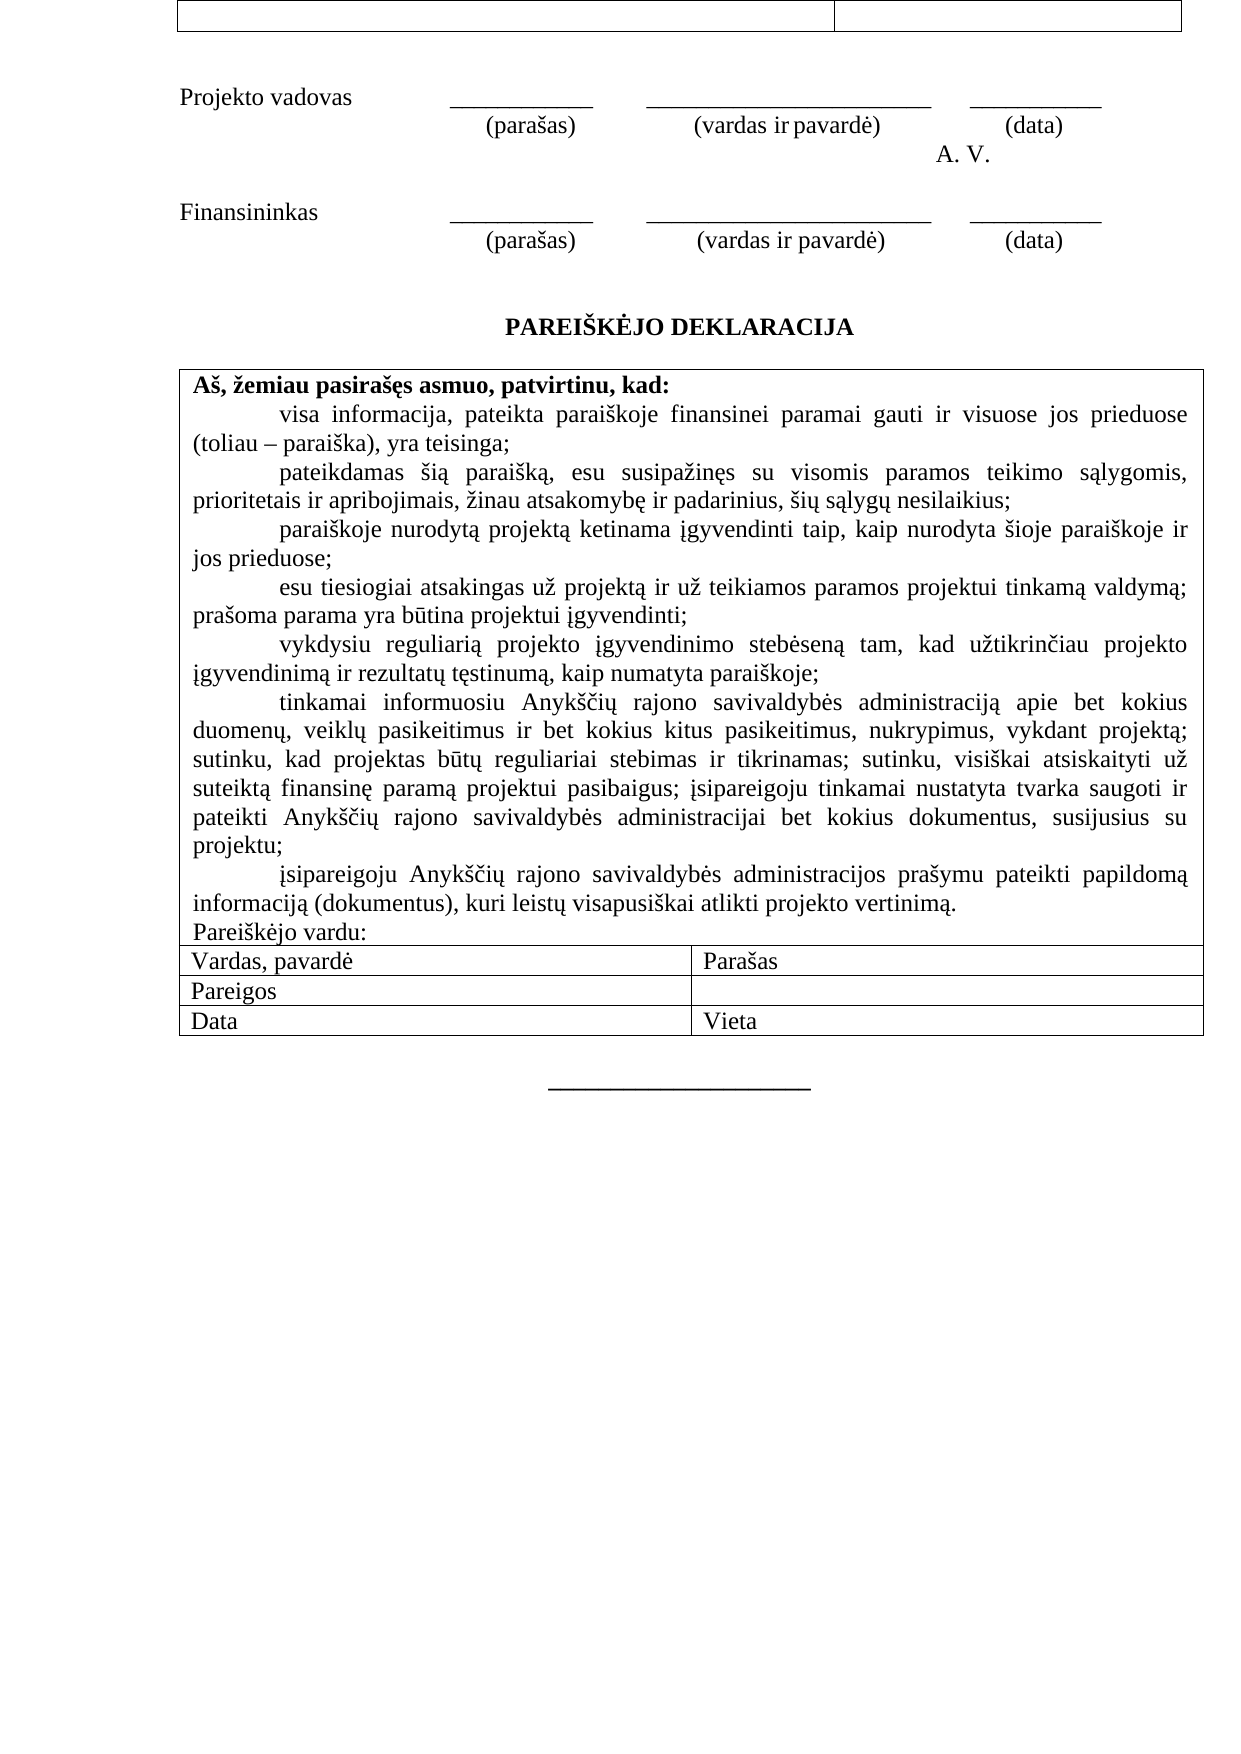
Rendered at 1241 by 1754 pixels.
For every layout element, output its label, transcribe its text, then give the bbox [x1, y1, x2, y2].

table_cell Vardas, pavardė [180, 946, 691, 975]
table_cell Vieta [692, 1006, 1203, 1035]
table_header Aš, žemiau pasirašęs asmuo, patvirtinu, kad: visa informacija, pateikta paraiškoje finansinei paramai gauti ir visuose jos prieduose (toliau – paraiška), yra teisinga; pateikdamas šią paraišką, esu susipažinęs su visomis paramos teikimo sąlygomis, prioritetais ir apribojimais, žinau atsakomybę ir padarinius, šių sąlygų nesilaikius; paraiškoje nurodytą projektą ketinama įgyvendinti taip, kaip nurodyta šioje paraiškoje ir jos prieduose; esu tiesiogiai atsakingas už projektą ir už teikiamos paramos projektui tinkamą valdymą; prašoma parama yra būtina projektui įgyvendinti; vykdysiu reguliarią projekto įgyvendinimo stebėseną tam, kad užtikrinčiau projekto įgyvendinimą ir rezultatų tęstinumą, kaip numatyta paraiškoje; tinkamai informuosiu Anykščių rajono savivaldybės administraciją apie bet kokius duomenų, veiklų pasikeitimus ir bet kokius kitus pasikeitimus, nukrypimus, vykdant projektą; sutinku, kad projektas būtų reguliariai stebimas ir tikrinamas; sutinku, visiškai atsiskaityti už suteiktą finansinę paramą projektui pasibaigus; įsipareigoju tinkamai nustatyta tvarka saugoti ir pateikti Anykščių rajono savivaldybės administracijai bet kokius dokumentus, susijusius su projektu; įsipareigoju Anykščių rajono savivaldybės administracijos prašymu pateikti papildomą informaciją (dokumentus), kuri leistų visapusiškai atlikti projekto vertinimą. Pareiškėjo vardu: [180, 370, 1203, 945]
table_cell Parašas [692, 946, 1203, 975]
text Finansininkas [179, 197, 1181, 226]
text Projekto vadovas [179, 82, 1181, 111]
text (parašas) (vardas ir pavardė) (data) [486, 111, 1181, 139]
text _____________________ [177, 1064, 1181, 1093]
text A. V. [936, 139, 1181, 168]
table_cell Data [180, 1006, 691, 1035]
table_cell [835, 1, 1181, 31]
table_cell Pareigos [180, 976, 691, 1005]
table_cell [692, 976, 1203, 1005]
table_cell [178, 1, 834, 31]
text PAREIŠKĖJO DEKLARACIJA [177, 312, 1181, 341]
text (parašas) (vardas ir pavardė) (data) [486, 226, 1181, 254]
